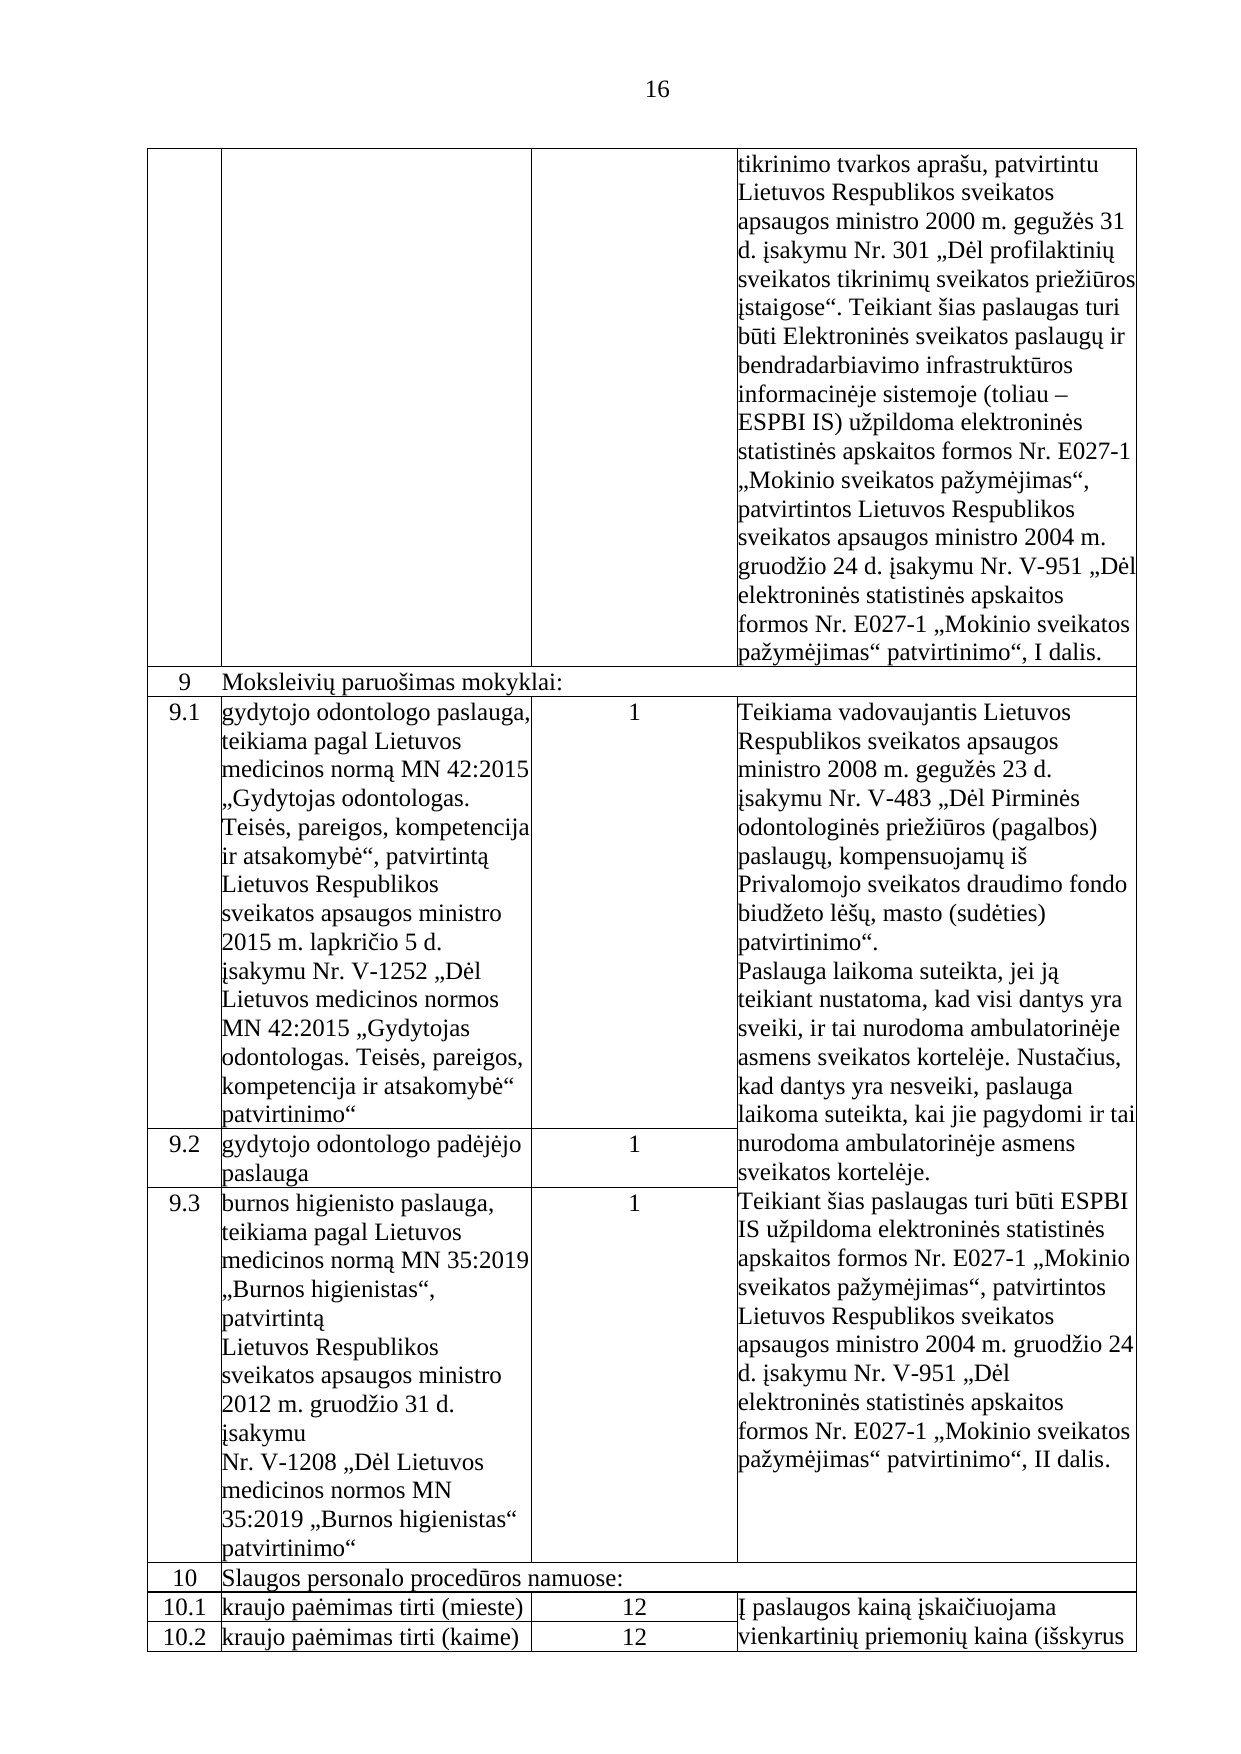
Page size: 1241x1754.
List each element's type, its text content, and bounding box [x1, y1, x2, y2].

table_cell [148, 149, 221, 666]
table_cell 9 [148, 667, 221, 696]
table_cell 9.1 [148, 697, 221, 1128]
table_cell 12 [532, 1593, 737, 1621]
table_cell burnos higienisto paslauga, teikiama pagal Lietuvos medicinos normą MN 35:2019 „Burnos higienistas“, patvirtintą Lietuvos Respublikos sveikatos apsaugos ministro 2012 m. gruodžio 31 d. įsakymu Nr. V-1208 „Dėl Lietuvos medicinos normos MN 35:2019 „Burnos higienistas“ patvirtinimo“ [222, 1188, 531, 1562]
table_cell 10.1 [148, 1593, 221, 1621]
table_cell Į paslaugos kainą įskaičiuojama vienkartinių priemonių kaina (išskyrus [738, 1593, 1136, 1651]
table_cell 1 [532, 1188, 737, 1562]
table_cell 10.2 [148, 1622, 221, 1651]
table_cell [222, 149, 531, 666]
table_cell kraujo paėmimas tirti (kaime) [222, 1622, 531, 1651]
table_cell 9.3 [148, 1188, 221, 1562]
table_cell 12 [532, 1622, 737, 1651]
table_cell [532, 149, 737, 666]
table_cell tikrinimo tvarkos aprašu, patvirtintu Lietuvos Respublikos sveikatos apsaugos ministro 2000 m. gegužės 31 d. įsakymu Nr. 301 „Dėl profilaktinių sveikatos tikrinimų sveikatos priežiūros įstaigose“. Teikiant šias paslaugas turi būti Elektroninės sveikatos paslaugų ir bendradarbiavimo infrastruktūros informacinėje sistemoje (toliau – ESPBI IS) užpildoma elektroninės statistinės apskaitos formos Nr. E027-1 „Mokinio sveikatos pažymėjimas“, patvirtintos Lietuvos Respublikos sveikatos apsaugos ministro 2004 m. gruodžio 24 d. įsakymu Nr. V-951 „Dėl elektroninės statistinės apskaitos formos Nr. E027-1 „Mokinio sveikatos pažymėjimas“ patvirtinimo“, I dalis. [738, 149, 1136, 666]
table_cell Moksleivių paruošimas mokyklai: [222, 667, 1136, 696]
table_cell gydytojo odontologo paslauga, teikiama pagal Lietuvos medicinos normą MN 42:2015 „Gydytojas odontologas. Teisės, pareigos, kompetencija ir atsakomybė“, patvirtintą Lietuvos Respublikos sveikatos apsaugos ministro 2015 m. lapkričio 5 d. įsakymu Nr. V-1252 „Dėl Lietuvos medicinos normos MN 42:2015 „Gydytojas odontologas. Teisės, pareigos, kompetencija ir atsakomybė“ patvirtinimo“ [222, 697, 531, 1128]
table_cell 9.2 [148, 1129, 221, 1187]
table_cell 1 [532, 1129, 737, 1187]
table_cell Slaugos personalo procedūros namuose: [222, 1563, 1136, 1591]
table_cell gydytojo odontologo padėjėjo paslauga [222, 1129, 531, 1187]
table_cell Teikiama vadovaujantis Lietuvos Respublikos sveikatos apsaugos ministro 2008 m. gegužės 23 d. įsakymu Nr. V-483 „Dėl Pirminės odontologinės priežiūros (pagalbos) paslaugų, kompensuojamų iš Privalomojo sveikatos draudimo fondo biudžeto lėšų, masto (sudėties) patvirtinimo“. Paslauga laikoma suteikta, jei ją teikiant nustatoma, kad visi dantys yra sveiki, ir tai nurodoma ambulatorinėje asmens sveikatos kortelėje. Nustačius, kad dantys yra nesveiki, paslauga laikoma suteikta, kai jie pagydomi ir tai nurodoma ambulatorinėje asmens sveikatos kortelėje. Teikiant šias paslaugas turi būti ESPBI IS užpildoma elektroninės statistinės apskaitos formos Nr. E027-1 „Mokinio sveikatos pažymėjimas“, patvirtintos Lietuvos Respublikos sveikatos apsaugos ministro 2004 m. gruodžio 24 d. įsakymu Nr. V-951 „Dėl elektroninės statistinės apskaitos formos Nr. E027-1 „Mokinio sveikatos pažymėjimas“ patvirtinimo“, II dalis. [738, 697, 1136, 1562]
table_cell kraujo paėmimas tirti (mieste) [222, 1593, 531, 1621]
table_cell 1 [532, 697, 737, 1128]
table_cell 10 [148, 1563, 221, 1591]
